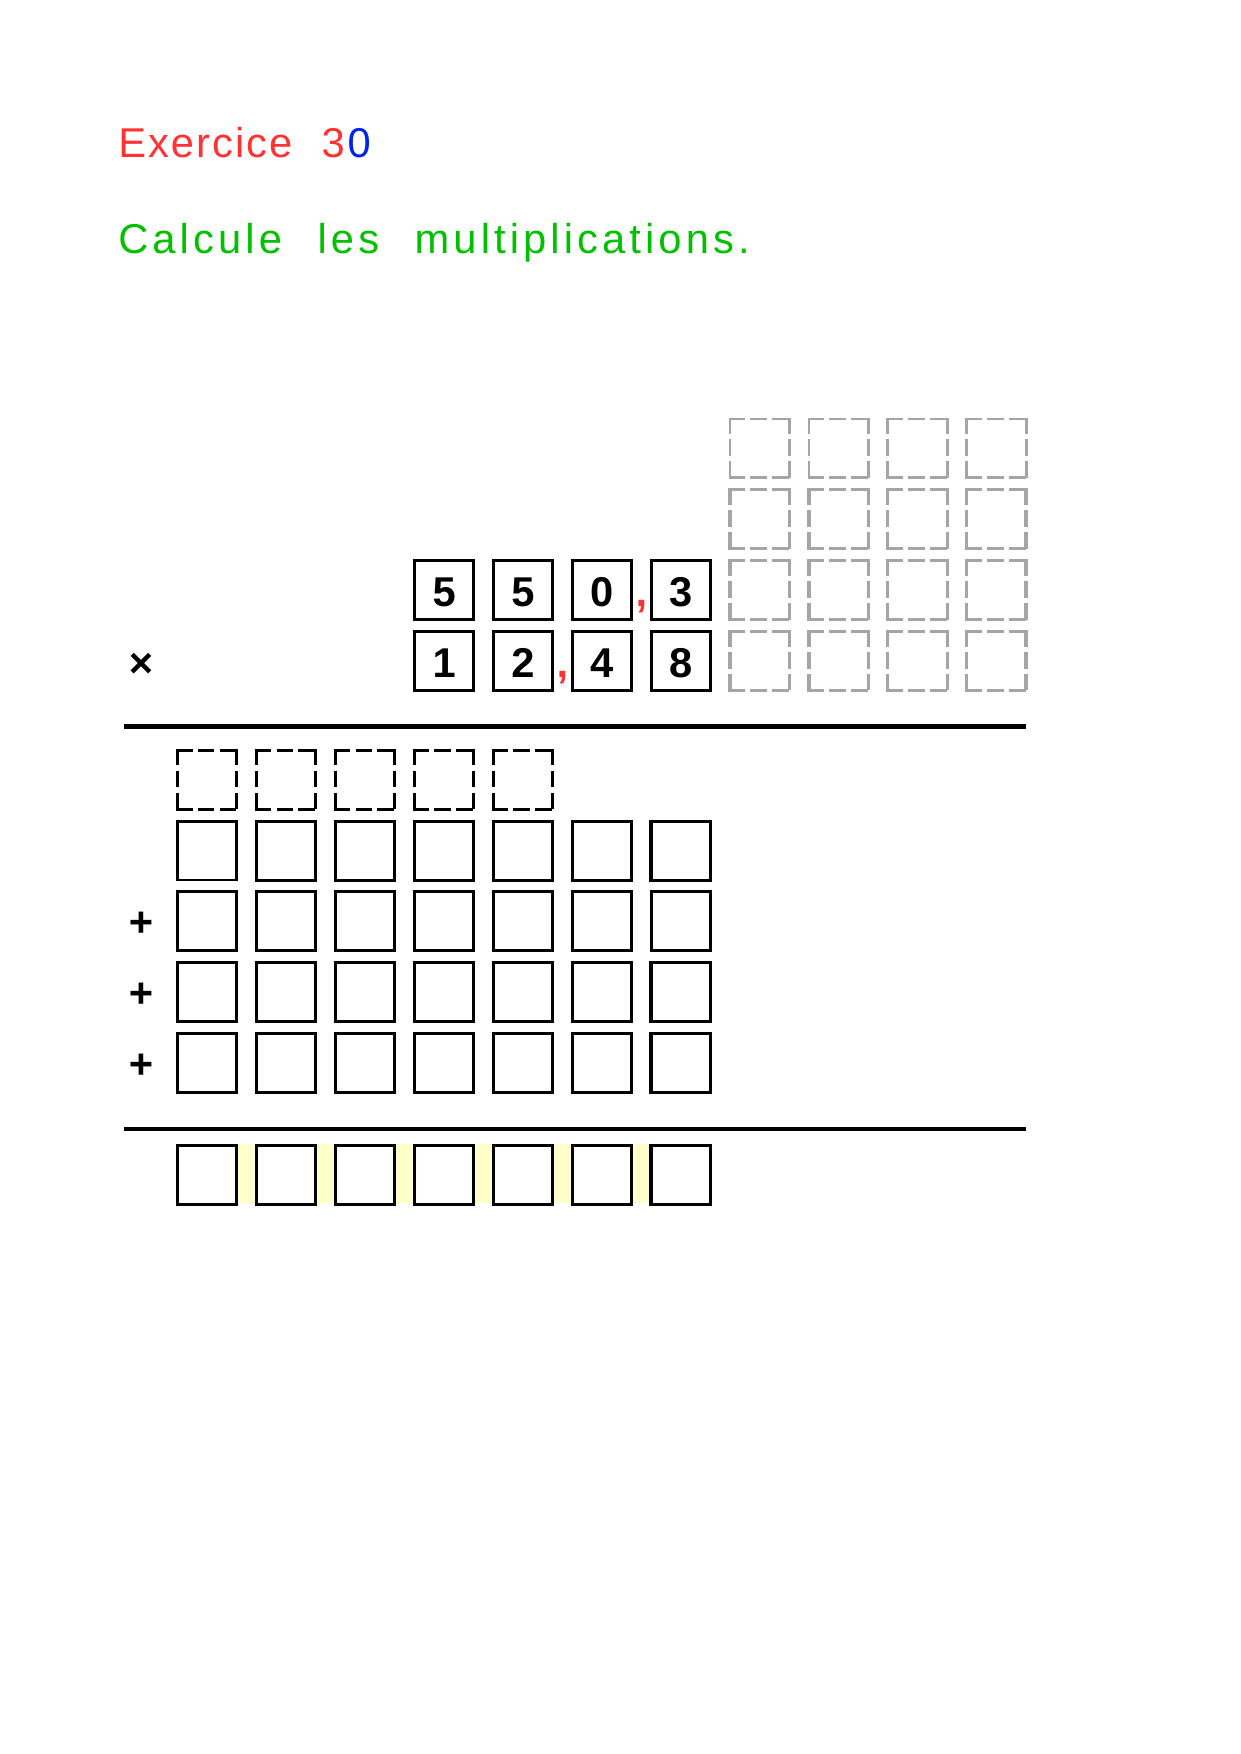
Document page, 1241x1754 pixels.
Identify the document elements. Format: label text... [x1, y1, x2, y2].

table_cell [158, 737, 177, 749]
table_cell [631, 707, 651, 724]
table_cell 0 [574, 562, 630, 618]
table_cell [158, 630, 177, 689]
table_cell [177, 952, 236, 961]
table_cell [809, 820, 868, 878]
table_cell [124, 879, 157, 890]
table_cell [651, 1206, 710, 1221]
table_cell [416, 823, 472, 878]
table_cell [651, 1131, 710, 1144]
table_cell [473, 1203, 493, 1221]
table_cell [552, 1091, 572, 1109]
table_cell [710, 1109, 730, 1126]
table_cell [710, 808, 730, 819]
table_cell [394, 559, 413, 618]
table_cell 8 [653, 633, 709, 689]
table_cell [118, 630, 124, 689]
table_cell [493, 1023, 552, 1032]
table_cell [177, 707, 236, 724]
table_cell [256, 476, 315, 488]
table_cell [789, 820, 809, 878]
table_cell [868, 1144, 888, 1203]
table_cell [118, 1091, 124, 1109]
table_cell [256, 618, 315, 630]
table_cell [710, 707, 730, 724]
table_cell [236, 547, 256, 559]
table_cell [552, 808, 572, 819]
table_cell [712, 559, 730, 618]
table_cell [124, 737, 157, 749]
table_cell [868, 820, 888, 878]
table_cell [730, 949, 789, 961]
table_cell [394, 418, 414, 476]
table_cell [809, 961, 868, 1020]
table_cell [118, 1144, 124, 1203]
table_cell [179, 1035, 235, 1091]
table_cell [947, 689, 967, 707]
table_cell [317, 820, 334, 878]
table_cell [888, 808, 947, 819]
table_cell [809, 630, 868, 689]
table_cell [394, 630, 413, 689]
table_cell [236, 618, 256, 630]
table_cell [572, 1023, 631, 1032]
table_cell [947, 729, 967, 737]
table_cell [789, 1144, 809, 1203]
table_cell [552, 476, 572, 488]
table_cell [118, 488, 124, 547]
table_cell [789, 618, 809, 630]
table_cell [124, 1131, 157, 1144]
table_cell [158, 1131, 177, 1144]
table_cell × [124, 630, 157, 689]
table_cell [554, 559, 571, 618]
table_cell [118, 737, 124, 749]
table_header [730, 406, 789, 417]
table_cell [710, 618, 730, 630]
table_cell [177, 418, 236, 476]
table_cell [730, 1109, 789, 1126]
table_cell [177, 881, 236, 890]
table_cell [809, 1131, 868, 1144]
table_cell [868, 1109, 888, 1126]
table_cell [552, 749, 572, 808]
table_cell [967, 1091, 1026, 1109]
table_cell [258, 823, 314, 878]
table_cell [315, 1020, 335, 1032]
table_cell [177, 559, 236, 618]
table_cell [256, 689, 315, 707]
table_cell [493, 952, 552, 961]
table_cell [710, 737, 730, 749]
table_cell [394, 707, 414, 724]
table_cell [789, 737, 809, 749]
table_cell [124, 418, 157, 476]
table_cell [967, 1020, 1026, 1032]
table_cell [967, 1032, 1026, 1091]
table_cell [967, 890, 1026, 949]
table_cell [158, 890, 176, 949]
table_cell [572, 1206, 631, 1221]
table_cell [712, 1144, 730, 1203]
table_cell [653, 1035, 709, 1091]
table_cell [414, 488, 473, 547]
table_cell [730, 729, 789, 737]
table_cell [651, 621, 710, 630]
table_cell [396, 961, 413, 1020]
table_cell [710, 729, 730, 737]
table_cell [315, 737, 335, 749]
table_cell [493, 1206, 552, 1221]
table_cell [158, 1032, 176, 1091]
table_cell [124, 1144, 157, 1203]
table_cell [710, 1020, 730, 1032]
table_cell [493, 1094, 552, 1109]
table_cell [256, 729, 315, 737]
table_cell [633, 820, 649, 878]
table_cell [631, 737, 651, 749]
table_cell [1026, 618, 1046, 630]
table_cell [394, 737, 414, 749]
table_cell [710, 476, 730, 488]
table_cell [653, 893, 709, 949]
table_cell [552, 1203, 572, 1221]
table_cell [414, 692, 473, 707]
table_cell [868, 879, 888, 890]
table_cell [258, 964, 314, 1020]
table_cell [809, 618, 868, 630]
table_cell [394, 1020, 414, 1032]
table_cell [416, 964, 472, 1020]
table_cell [730, 707, 789, 724]
table_cell [473, 1131, 493, 1144]
table_cell [414, 882, 473, 890]
table_cell [809, 1144, 868, 1203]
table_cell [730, 749, 789, 808]
table_cell [124, 1091, 157, 1109]
text Calcule les multiplications. [118, 214, 1122, 262]
table_cell [710, 1131, 730, 1144]
table_cell [158, 689, 177, 707]
table_cell [473, 808, 493, 819]
table_cell [651, 418, 710, 476]
table_cell [414, 707, 473, 724]
table_cell [651, 1094, 710, 1109]
table_cell [396, 820, 413, 878]
table_cell [730, 1144, 789, 1203]
table_cell [158, 961, 176, 1020]
table_cell [315, 689, 335, 707]
table_cell [712, 1032, 730, 1091]
table_cell [868, 890, 888, 949]
table_cell [888, 890, 947, 949]
table_cell [124, 808, 157, 819]
table_cell [118, 949, 124, 961]
table_cell [967, 961, 1026, 1020]
table_cell [335, 729, 394, 737]
table_cell [868, 630, 888, 689]
table_cell [236, 1091, 256, 1109]
table_cell [1026, 1144, 1046, 1203]
table_cell [315, 618, 335, 630]
table_cell [947, 961, 967, 1020]
table_cell [158, 949, 177, 961]
table_cell [315, 559, 335, 618]
table_cell [414, 547, 473, 559]
table_cell [256, 882, 315, 890]
table_cell [335, 1131, 394, 1144]
table_header [631, 406, 651, 417]
table_cell [158, 418, 177, 476]
table_cell [947, 1203, 967, 1221]
table_cell [118, 1020, 124, 1032]
table_cell [552, 737, 572, 749]
table_cell [552, 547, 572, 559]
table_cell [337, 893, 393, 949]
table_cell [809, 689, 868, 707]
table_cell [256, 547, 315, 559]
table_cell [118, 724, 124, 737]
table_cell [947, 820, 967, 878]
table_cell [1026, 488, 1046, 547]
table_header [394, 406, 414, 417]
table_cell [552, 1131, 572, 1144]
table_cell [473, 707, 493, 724]
table_cell [730, 879, 789, 890]
table_cell [236, 630, 256, 689]
table_cell [258, 1035, 314, 1091]
table_header [967, 406, 1026, 417]
table_cell [495, 964, 551, 1020]
table_cell [394, 488, 414, 547]
table_cell [730, 630, 789, 689]
table_cell [809, 737, 868, 749]
table_cell [335, 547, 394, 559]
table_cell [631, 949, 651, 961]
table_cell [651, 476, 710, 488]
table_cell [236, 559, 256, 618]
table_cell [868, 729, 888, 737]
table_cell [158, 879, 177, 890]
table_cell [789, 1109, 809, 1126]
table_cell [712, 961, 730, 1020]
table_cell [888, 949, 947, 961]
table_cell [177, 476, 236, 488]
table_cell [967, 689, 1026, 707]
table_cell [651, 692, 710, 707]
table_cell [730, 418, 789, 476]
table_cell [809, 808, 868, 819]
table_header [493, 406, 552, 417]
table_cell [256, 1023, 315, 1032]
table_cell [475, 961, 492, 1020]
table_cell [789, 689, 809, 707]
table_cell [631, 418, 651, 476]
table_cell [118, 1109, 124, 1126]
table_cell [653, 1147, 709, 1203]
table_cell [414, 621, 473, 630]
table_cell [967, 559, 1026, 618]
table_cell [118, 418, 124, 476]
table_header [124, 406, 157, 417]
table_cell [414, 1094, 473, 1109]
table_cell [888, 630, 947, 689]
table_cell [394, 476, 414, 488]
table_cell [967, 808, 1026, 819]
table_cell [712, 820, 730, 878]
table_cell 5 [495, 562, 551, 618]
table_cell [394, 1203, 414, 1221]
table_cell [473, 879, 493, 890]
table_cell [631, 1203, 651, 1221]
table_cell [414, 1206, 473, 1221]
table_cell [967, 707, 1026, 724]
table_cell [789, 547, 809, 559]
table_cell [335, 707, 394, 724]
table_cell [493, 1109, 552, 1126]
table_cell [394, 949, 414, 961]
table_cell [473, 729, 493, 737]
table_cell [789, 729, 809, 737]
table_cell [947, 749, 967, 808]
table_cell [238, 961, 255, 1020]
table_cell [475, 820, 492, 878]
table_cell [179, 964, 235, 1020]
table_cell [868, 1020, 888, 1032]
table_header [256, 406, 315, 417]
table_cell [118, 618, 124, 630]
table_cell [809, 418, 868, 476]
table_cell [335, 737, 394, 749]
table_cell [238, 1144, 255, 1203]
table_cell , [554, 630, 571, 689]
table_cell [967, 949, 1026, 961]
table_cell [888, 707, 947, 724]
table_cell [158, 729, 177, 737]
table_cell [124, 476, 157, 488]
table_cell [315, 547, 335, 559]
table_cell [730, 1203, 789, 1221]
table_cell [416, 893, 472, 949]
table_cell [868, 1091, 888, 1109]
table_cell [868, 808, 888, 819]
table_cell [552, 418, 572, 476]
table_cell [631, 879, 651, 890]
table_cell [335, 476, 394, 488]
table_cell [631, 689, 651, 707]
table_cell [256, 559, 315, 618]
table_cell [236, 476, 256, 488]
table_cell [495, 893, 551, 949]
table_cell [730, 547, 789, 559]
table_cell [256, 1206, 315, 1221]
table_cell [258, 893, 314, 949]
table_cell 1 [416, 633, 472, 689]
table_cell [809, 1091, 868, 1109]
table_cell [730, 559, 789, 618]
table_cell [809, 879, 868, 890]
table_header [315, 406, 335, 417]
table_cell [789, 630, 809, 689]
table_cell [631, 476, 651, 488]
table_cell [809, 707, 868, 724]
table_cell [947, 488, 967, 547]
table_cell [967, 1203, 1026, 1221]
table_header [888, 406, 947, 417]
table_cell [256, 418, 315, 476]
table_cell [493, 418, 552, 476]
table_cell [396, 1144, 413, 1203]
table_cell [177, 1094, 236, 1109]
table_cell [710, 1203, 730, 1221]
table_cell [730, 1032, 789, 1091]
table_cell [1026, 689, 1046, 707]
table_cell [631, 1131, 651, 1144]
table_cell [967, 618, 1026, 630]
table_cell [552, 1109, 572, 1126]
table_cell [574, 964, 630, 1020]
table_cell [554, 820, 571, 878]
table_cell [868, 1131, 888, 1144]
table_cell [967, 630, 1026, 689]
table_cell [177, 689, 236, 707]
table_cell [335, 559, 394, 618]
table_cell [1026, 724, 1046, 737]
table_cell [335, 1094, 394, 1109]
table_cell [473, 749, 493, 808]
table_cell [475, 890, 492, 949]
table_cell [552, 729, 572, 737]
table_cell [124, 488, 157, 547]
table_cell [888, 488, 947, 547]
table_cell [1026, 547, 1046, 559]
table_cell [177, 488, 236, 547]
table_cell [236, 488, 256, 547]
table_cell [317, 1032, 334, 1091]
table_cell [124, 547, 157, 559]
table_cell [256, 630, 315, 689]
table_cell [177, 1023, 236, 1032]
table_cell [947, 418, 967, 476]
table_cell [124, 1020, 157, 1032]
table_cell [730, 737, 789, 749]
table_cell [868, 559, 888, 618]
table_cell [256, 1109, 315, 1126]
table_cell [473, 1109, 493, 1126]
table_cell [809, 488, 868, 547]
table_cell [947, 737, 967, 749]
table_cell [967, 737, 1026, 749]
table_header [414, 406, 473, 417]
table_cell [315, 1131, 335, 1144]
table_cell [888, 961, 947, 1020]
table_cell [158, 476, 177, 488]
table_cell [315, 1203, 335, 1221]
table_cell [493, 476, 552, 488]
table_cell [124, 618, 157, 630]
table_cell + [124, 1032, 157, 1091]
table_cell [868, 418, 888, 476]
table_header [1026, 406, 1046, 417]
table_cell [315, 749, 335, 808]
table_cell [335, 749, 394, 808]
table_cell [236, 808, 256, 819]
table_cell [118, 961, 124, 1020]
table_cell , [633, 559, 650, 618]
table_cell [317, 961, 334, 1020]
table_cell [236, 737, 256, 749]
table_cell [653, 823, 709, 878]
table_cell [158, 618, 177, 630]
table_cell [1026, 1203, 1046, 1221]
table_cell [631, 1020, 651, 1032]
table_cell + [124, 890, 157, 949]
table_cell [118, 559, 124, 618]
table_cell [868, 618, 888, 630]
table_cell 3 [653, 562, 709, 618]
table_cell [572, 882, 631, 890]
table_cell [631, 729, 651, 737]
table_header [651, 406, 710, 417]
table_cell [868, 737, 888, 749]
table_cell [730, 689, 789, 707]
table_cell [633, 961, 649, 1020]
table_cell [1026, 749, 1046, 808]
table_cell [572, 1109, 631, 1126]
table_cell [651, 882, 710, 890]
table_cell [651, 1109, 710, 1126]
table_cell [493, 707, 552, 724]
table_cell [789, 1032, 809, 1091]
table_header [789, 406, 809, 417]
table_cell [572, 1094, 631, 1109]
table_cell [572, 729, 631, 737]
table_cell [888, 1203, 947, 1221]
table_cell [651, 749, 710, 808]
table_cell [710, 488, 730, 547]
table_cell [710, 949, 730, 961]
table_cell [493, 737, 552, 749]
table_cell [495, 1035, 551, 1091]
table_cell [888, 476, 947, 488]
table_header [947, 406, 967, 417]
table_cell [236, 707, 256, 724]
table_cell [967, 418, 1026, 476]
table_cell [947, 1109, 967, 1126]
table_cell [394, 749, 414, 808]
table_cell [179, 1147, 235, 1203]
table_cell [809, 476, 868, 488]
table_cell [651, 547, 710, 559]
table_cell [475, 1032, 492, 1091]
text Exercice 30 [118, 118, 1122, 166]
table_cell [809, 547, 868, 559]
table_cell [315, 879, 335, 890]
table_cell + [124, 961, 157, 1020]
table_cell [256, 952, 315, 961]
table_cell [552, 488, 572, 547]
table_cell [554, 890, 571, 949]
table_cell [396, 890, 413, 949]
table_cell [730, 1020, 789, 1032]
table_cell [631, 1091, 651, 1109]
table_cell [572, 808, 631, 819]
table_cell [177, 808, 236, 819]
table_cell [315, 729, 335, 737]
table_cell [809, 749, 868, 808]
table_cell [335, 1023, 394, 1032]
table_cell [888, 1109, 947, 1126]
table_cell [631, 808, 651, 819]
table_cell [256, 749, 315, 808]
table_cell [236, 1131, 256, 1144]
table_cell [888, 418, 947, 476]
table_cell [473, 1020, 493, 1032]
table_cell [572, 547, 631, 559]
table_cell [335, 418, 394, 476]
table_cell [493, 692, 552, 707]
table_cell [554, 961, 571, 1020]
table_cell [256, 1094, 315, 1109]
table_cell [1026, 476, 1046, 488]
table_cell [394, 729, 414, 737]
table_cell [493, 488, 552, 547]
table_cell [394, 1091, 414, 1109]
table_cell [414, 952, 473, 961]
table_cell [868, 949, 888, 961]
table_cell [396, 1032, 413, 1091]
table_cell [118, 890, 124, 949]
table_cell [967, 729, 1026, 737]
table_cell [574, 1147, 630, 1203]
table_cell [710, 547, 730, 559]
table_cell [118, 689, 124, 707]
table_cell [475, 630, 492, 689]
table_cell [967, 547, 1026, 559]
table_cell [789, 418, 809, 476]
table_cell [158, 820, 176, 878]
table_cell [789, 808, 809, 819]
table_header [868, 406, 888, 417]
table_cell [238, 820, 255, 878]
table_cell [238, 890, 255, 949]
table_cell [414, 1109, 473, 1126]
table_cell [394, 808, 414, 819]
table_cell [236, 749, 256, 808]
table_cell [394, 1131, 414, 1144]
table_cell [335, 1109, 394, 1126]
table_cell [631, 749, 651, 808]
table_cell [118, 749, 124, 808]
table_cell [868, 547, 888, 559]
table_cell [789, 559, 809, 618]
table_cell [473, 618, 493, 630]
table_cell [493, 729, 552, 737]
table_cell [158, 749, 177, 808]
table_cell [236, 689, 256, 707]
table_cell [947, 949, 967, 961]
table_cell [572, 952, 631, 961]
table_cell [177, 547, 236, 559]
table_cell [414, 1023, 473, 1032]
table_header [1046, 406, 1157, 1221]
table_cell [335, 882, 394, 890]
table_cell [710, 689, 730, 707]
table_cell [335, 808, 394, 819]
table_cell [651, 729, 710, 737]
table_cell [888, 559, 947, 618]
table_cell [947, 547, 967, 559]
table_cell [572, 418, 631, 476]
table_cell [710, 1091, 730, 1109]
table_cell [236, 1109, 256, 1126]
table_cell [335, 488, 394, 547]
table_cell [888, 820, 947, 878]
table_cell [158, 547, 177, 559]
table_cell [789, 707, 809, 724]
table_cell [868, 1032, 888, 1091]
table_cell [947, 1091, 967, 1109]
table_cell [947, 1032, 967, 1091]
table_cell [651, 737, 710, 749]
table_cell [1026, 559, 1046, 618]
table_cell [572, 621, 631, 630]
table_cell [493, 1131, 552, 1144]
table_cell [177, 1109, 236, 1126]
table_cell [967, 749, 1026, 808]
table_cell [888, 1032, 947, 1091]
table_cell [552, 689, 572, 707]
table_cell [256, 1131, 315, 1144]
table_cell [1026, 890, 1046, 949]
table_header [335, 406, 394, 417]
table_cell [158, 808, 177, 819]
table_cell [158, 1203, 177, 1221]
table_cell [730, 820, 789, 878]
table_cell [335, 689, 394, 707]
table_cell [574, 893, 630, 949]
table_cell [315, 949, 335, 961]
table_cell [118, 820, 124, 878]
table_cell [473, 488, 493, 547]
table_cell [394, 879, 414, 890]
table_cell [1026, 808, 1046, 819]
table_cell [1026, 949, 1046, 961]
table_cell [495, 1147, 551, 1203]
table_cell [394, 1109, 414, 1126]
table_cell [572, 707, 631, 724]
table_cell [315, 1091, 335, 1109]
table_cell [868, 689, 888, 707]
table_cell [789, 1020, 809, 1032]
table_cell [236, 1020, 256, 1032]
table_cell [315, 476, 335, 488]
table_cell 4 [574, 633, 630, 689]
table_cell [947, 559, 967, 618]
table_cell [337, 1035, 393, 1091]
table_cell [947, 1144, 967, 1203]
table_cell [888, 729, 947, 737]
table_cell [554, 1032, 571, 1091]
table_cell [493, 621, 552, 630]
table_cell [947, 1020, 967, 1032]
table_cell [118, 1032, 124, 1091]
table_cell [653, 964, 709, 1020]
table_cell [236, 879, 256, 890]
table_cell [730, 890, 789, 949]
table_cell [552, 618, 572, 630]
table_cell [475, 1144, 492, 1203]
table_cell [888, 1144, 947, 1203]
table_cell [888, 879, 947, 890]
table_cell 2 [495, 633, 551, 689]
table_cell [124, 729, 157, 737]
table_cell [809, 729, 868, 737]
table_cell [947, 707, 967, 724]
table_cell [651, 952, 710, 961]
table_cell [394, 689, 414, 707]
table_cell [572, 692, 631, 707]
table_cell [1026, 820, 1046, 878]
table_cell [177, 1131, 236, 1144]
table_cell [631, 1109, 651, 1126]
table_cell [414, 749, 473, 808]
table_cell [238, 1032, 255, 1091]
table_cell [177, 737, 236, 749]
table_cell [888, 1091, 947, 1109]
table_cell [789, 879, 809, 890]
table_cell [888, 1131, 947, 1144]
table_cell [888, 749, 947, 808]
table_cell [888, 737, 947, 749]
table_header [118, 406, 124, 417]
table_cell [868, 488, 888, 547]
table_cell [1026, 737, 1046, 749]
table_cell [730, 488, 789, 547]
table_cell [124, 1203, 157, 1221]
table_cell [967, 476, 1026, 488]
table_cell [337, 1147, 393, 1203]
table_cell [124, 949, 157, 961]
table_cell [414, 737, 473, 749]
table_cell [809, 1032, 868, 1091]
table_cell [337, 823, 393, 878]
table_cell [631, 618, 651, 630]
table_cell [789, 1203, 809, 1221]
table_cell [473, 547, 493, 559]
table_cell [317, 1144, 334, 1203]
table_cell [414, 808, 473, 819]
table_cell [1026, 630, 1046, 689]
table_cell [394, 618, 414, 630]
table_cell [651, 707, 710, 724]
table_cell [177, 1206, 236, 1221]
table_cell [947, 618, 967, 630]
table_cell [158, 1091, 177, 1109]
table_cell [473, 418, 493, 476]
table_cell [809, 559, 868, 618]
table_cell [789, 476, 809, 488]
table_cell [256, 488, 315, 547]
table_cell [315, 707, 335, 724]
table_header [809, 406, 868, 417]
table_cell [473, 949, 493, 961]
table_cell [118, 808, 124, 819]
table_cell [315, 1109, 335, 1126]
table_cell [947, 879, 967, 890]
table_cell [967, 1109, 1026, 1126]
table_cell [789, 1131, 809, 1144]
table_cell [335, 1206, 394, 1221]
table_cell [394, 547, 414, 559]
table_cell [473, 476, 493, 488]
table_cell [710, 418, 730, 476]
table_cell [158, 707, 177, 724]
table_cell [651, 488, 710, 547]
table_cell [888, 1020, 947, 1032]
table_cell [967, 1144, 1026, 1203]
table_cell [177, 729, 236, 737]
table_cell [572, 749, 631, 808]
table_cell [554, 1144, 571, 1203]
table_cell [179, 893, 235, 949]
table_cell [315, 418, 335, 476]
table_cell [888, 618, 947, 630]
table_cell [552, 879, 572, 890]
table_cell [947, 630, 967, 689]
table_header [552, 406, 572, 417]
table_cell [809, 890, 868, 949]
table_cell [416, 1035, 472, 1091]
table_cell [572, 488, 631, 547]
table_cell [888, 689, 947, 707]
table_cell [868, 961, 888, 1020]
table_header [158, 406, 177, 417]
table_cell [947, 476, 967, 488]
table_cell [809, 1020, 868, 1032]
table_cell [1026, 1020, 1046, 1032]
table_cell [1026, 879, 1046, 890]
table_cell [868, 707, 888, 724]
table_cell [789, 749, 809, 808]
table_cell [414, 729, 473, 737]
table_cell [967, 820, 1026, 878]
table_cell [473, 737, 493, 749]
table_cell [809, 1109, 868, 1126]
table_cell [631, 488, 651, 547]
table_cell [572, 476, 631, 488]
table_cell [651, 1023, 710, 1032]
table_cell [1026, 1109, 1046, 1126]
table_header [236, 406, 256, 417]
table_cell [712, 630, 730, 689]
table_cell [177, 630, 236, 689]
table_cell [158, 559, 177, 618]
table_cell [118, 879, 124, 890]
table_cell [809, 1203, 868, 1221]
table_cell [574, 823, 630, 878]
table_cell [124, 749, 157, 808]
table_cell [631, 547, 651, 559]
table_cell [158, 488, 177, 547]
table_header [473, 406, 493, 417]
table_cell [475, 559, 492, 618]
table_cell [158, 1020, 177, 1032]
table_cell [710, 749, 730, 808]
table_cell [158, 1144, 176, 1203]
table_cell [574, 1035, 630, 1091]
table_cell [730, 476, 789, 488]
table_cell [495, 823, 551, 878]
table_cell [809, 949, 868, 961]
table_cell [179, 823, 235, 878]
table_cell [236, 729, 256, 737]
table_cell [124, 1109, 157, 1126]
table_cell [552, 707, 572, 724]
table_cell [118, 1203, 124, 1221]
table_cell [730, 961, 789, 1020]
table_cell [158, 1109, 177, 1126]
table_header [710, 406, 730, 417]
table_cell [118, 1126, 124, 1144]
table_cell [868, 1203, 888, 1221]
table_cell [236, 418, 256, 476]
table_cell [730, 1131, 789, 1144]
table_cell [789, 949, 809, 961]
table_cell [118, 476, 124, 488]
table_cell [633, 1144, 649, 1203]
table_cell [473, 689, 493, 707]
table_cell [335, 630, 394, 689]
table_cell [947, 890, 967, 949]
table_cell [414, 476, 473, 488]
table_cell [414, 1131, 473, 1144]
table_cell [710, 879, 730, 890]
table_cell [868, 476, 888, 488]
table_cell [414, 418, 473, 476]
table_cell [315, 630, 335, 689]
table_cell [177, 749, 236, 808]
table_cell [789, 1091, 809, 1109]
table_cell [1026, 961, 1046, 1020]
table_cell [789, 890, 809, 949]
table_cell [256, 707, 315, 724]
table_cell [552, 949, 572, 961]
table_cell [888, 547, 947, 559]
table_cell [967, 1131, 1026, 1144]
table_cell [493, 547, 552, 559]
table_cell [947, 808, 967, 819]
table_cell [473, 1091, 493, 1109]
table_cell [651, 808, 710, 819]
table_cell [967, 488, 1026, 547]
table_cell [118, 707, 124, 724]
table_cell [712, 890, 730, 949]
table_cell [1026, 1032, 1046, 1091]
table_cell [256, 808, 315, 819]
table_cell [552, 1020, 572, 1032]
table_cell [1026, 1126, 1046, 1144]
table_cell [493, 882, 552, 890]
table_cell [633, 630, 650, 689]
table_cell [317, 890, 334, 949]
table_cell [947, 1131, 967, 1144]
table_cell [730, 808, 789, 819]
table_cell [236, 1203, 256, 1221]
table_cell [236, 949, 256, 961]
table_cell [572, 1131, 631, 1144]
table_cell [633, 1032, 649, 1091]
table_cell [633, 890, 650, 949]
table_cell [730, 1091, 789, 1109]
table_cell [315, 488, 335, 547]
table_cell [124, 820, 157, 878]
table_cell 5 [416, 562, 472, 618]
table_cell [967, 879, 1026, 890]
table_cell [789, 488, 809, 547]
table_cell [256, 737, 315, 749]
table_cell [1026, 1091, 1046, 1109]
table_cell [730, 618, 789, 630]
table_cell [493, 808, 552, 819]
table_header [572, 406, 631, 417]
table_cell [416, 1147, 472, 1203]
table_cell [335, 618, 394, 630]
table_cell [124, 559, 157, 618]
table_cell [335, 952, 394, 961]
table_cell [789, 961, 809, 1020]
table_header [177, 406, 236, 417]
table_cell [337, 964, 393, 1020]
table_cell [1026, 707, 1046, 724]
table_cell [315, 808, 335, 819]
table_cell [493, 749, 552, 808]
table_cell [868, 749, 888, 808]
table_cell [124, 689, 157, 707]
table_cell [118, 547, 124, 559]
table_cell [572, 737, 631, 749]
table_cell [124, 707, 157, 724]
table_cell [1026, 418, 1046, 476]
table_cell [177, 618, 236, 630]
table_cell [258, 1147, 314, 1203]
